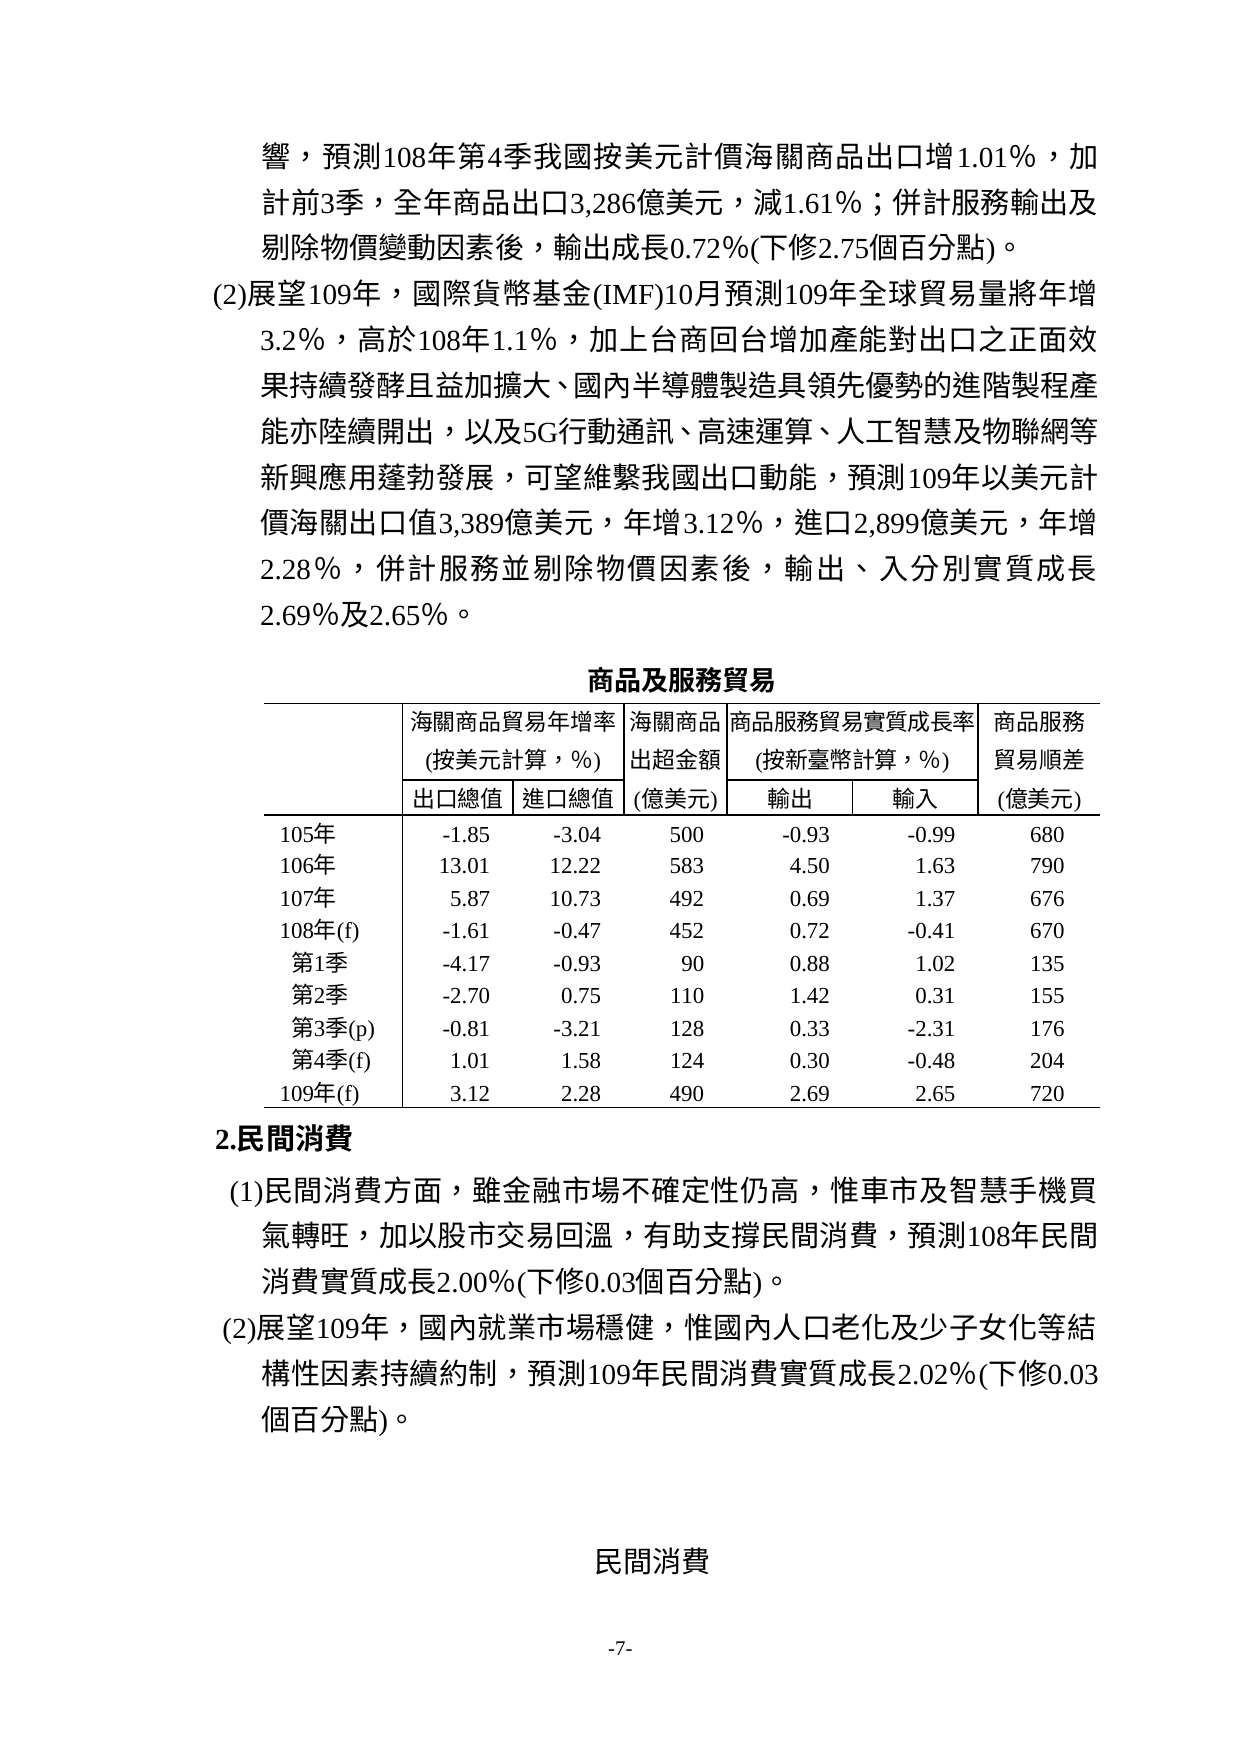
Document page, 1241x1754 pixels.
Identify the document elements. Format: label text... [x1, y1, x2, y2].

table_cell 135 [978, 944, 1100, 977]
table_cell 1.37 [853, 879, 978, 912]
table_cell -2.70 [403, 977, 513, 1009]
table_cell 1.01 [403, 1042, 513, 1074]
table_cell 1.02 [853, 944, 978, 977]
table_cell 1.42 [727, 977, 852, 1009]
table_cell 109年(f) [264, 1074, 402, 1107]
table_cell 155 [978, 977, 1100, 1009]
table_cell 670 [978, 912, 1100, 944]
table_cell 商品服務貿易實質成長率 (按新臺幣計算，％) [728, 704, 977, 779]
table_cell 海關商品貿易年增率 (按美元計算，％) [403, 704, 623, 779]
table_cell 720 [978, 1074, 1100, 1107]
table_cell 2.65 [853, 1074, 978, 1107]
table_cell 0.30 [727, 1042, 852, 1074]
table_cell 108年(f) [264, 912, 402, 944]
text (1)民間消費方面，雖金融市場不確定性仍高，惟車市及智慧手機買氣轉旺，加以股市交易回溫，有助支撐民間消費，預測108年民間消費實質成長2.00％(下修0.03個百分點)。 [229, 1164, 1098, 1301]
table_cell 110 [624, 977, 727, 1009]
table_cell 12.22 [513, 847, 624, 879]
table_cell 輸出 [728, 781, 852, 814]
table_cell 進口總值 [514, 781, 623, 814]
table_cell 583 [624, 847, 727, 879]
text 2.民間消費 [215, 1113, 1098, 1159]
table_cell 90 [624, 944, 727, 977]
table_cell 13.01 [403, 847, 513, 879]
table_cell 676 [978, 879, 1100, 912]
table_cell -0.93 [727, 816, 852, 847]
table_cell 第1季 [264, 944, 402, 977]
table_cell 204 [978, 1042, 1100, 1074]
table_cell 0.75 [513, 977, 624, 1009]
table_cell 452 [624, 912, 727, 944]
table_cell 海關商品 出超金額 [625, 704, 726, 779]
table_cell 0.33 [727, 1009, 852, 1042]
table_cell -1.85 [403, 816, 513, 847]
table_cell 2.28 [513, 1074, 624, 1107]
table_cell 出口總值 [403, 781, 512, 814]
table_cell 2.69 [727, 1074, 852, 1107]
table_cell 680 [978, 816, 1100, 847]
table_cell 10.73 [513, 879, 624, 912]
table_cell 124 [624, 1042, 727, 1074]
table_cell 490 [624, 1074, 727, 1107]
table_cell [264, 704, 402, 779]
table_cell -0.81 [403, 1009, 513, 1042]
table_cell 第4季(f) [264, 1042, 402, 1074]
table_cell -4.17 [403, 944, 513, 977]
table_cell 0.88 [727, 944, 852, 977]
table_cell (億美元) [979, 779, 1100, 814]
table_cell -1.61 [403, 912, 513, 944]
table_cell 商品服務 貿易順差 [979, 704, 1100, 779]
table_cell 0.69 [727, 879, 852, 912]
table_cell 3.12 [403, 1074, 513, 1107]
text (2)展望109年，國際貨幣基金(IMF)10月預測109年全球貿易量將年增3.2％，高於108年1.1％，加上台商回台增加產能對出口之正面效果持續發酵且益加擴大、國內半導體製造具領先優勢的進階製程產能亦陸續開出，以及5G行動通訊、高速運算、人工智慧及物聯網等新興應用蓬勃發展，可望維繫我國出口動能，預測109年以美元計價海關出口值3,389億美元，年增3.12％，進口2,899億美元，年增2.28％，併計服務並剔除物價因素後，輸出、入分別實質成長2.69％及2.65％。 [196, 267, 1098, 634]
table_cell 176 [978, 1009, 1100, 1042]
table_cell 5.87 [403, 879, 513, 912]
text 響，預測108年第4季我國按美元計價海關商品出口增1.01％，加計前3季，全年商品出口3,286億美元，減1.61％；併計服務輸出及剔除物價變動因素後，輸出成長0.72％(下修2.75個百分點)。 [215, 130, 1098, 267]
table_cell 107年 [264, 879, 402, 912]
table_cell 128 [624, 1009, 727, 1042]
table_cell -0.47 [513, 912, 624, 944]
table_cell 第3季(p) [264, 1009, 402, 1042]
table_cell 790 [978, 847, 1100, 879]
table_cell [264, 779, 402, 814]
table_cell -0.48 [853, 1042, 978, 1074]
table_cell -0.41 [853, 912, 978, 944]
table_cell -0.99 [853, 816, 978, 847]
table_cell -2.31 [853, 1009, 978, 1042]
table_cell 0.31 [853, 977, 978, 1009]
table_cell -3.21 [513, 1009, 624, 1042]
table_cell 1.63 [853, 847, 978, 879]
table_cell -3.04 [513, 816, 624, 847]
text (2)展望109年，國內就業市場穩健，惟國內人口老化及少子女化等結構性因素持續約制，預測109年民間消費實質成長2.02％(下修0.03個百分點)。 [215, 1301, 1098, 1439]
table_cell 0.72 [727, 912, 852, 944]
table_cell 500 [624, 816, 727, 847]
table_cell 輸入 [853, 781, 977, 814]
table_cell (億美元) [625, 779, 726, 814]
table_cell 1.58 [513, 1042, 624, 1074]
table_cell 106年 [264, 847, 402, 879]
table_cell 105年 [264, 816, 402, 847]
table_cell 第2季 [264, 977, 402, 1009]
table_cell 4.50 [727, 847, 852, 879]
table_cell -0.93 [513, 944, 624, 977]
table_header 商品及服務貿易 [264, 634, 1100, 702]
text 民間消費 [206, 1535, 1098, 1581]
table_cell 492 [624, 879, 727, 912]
